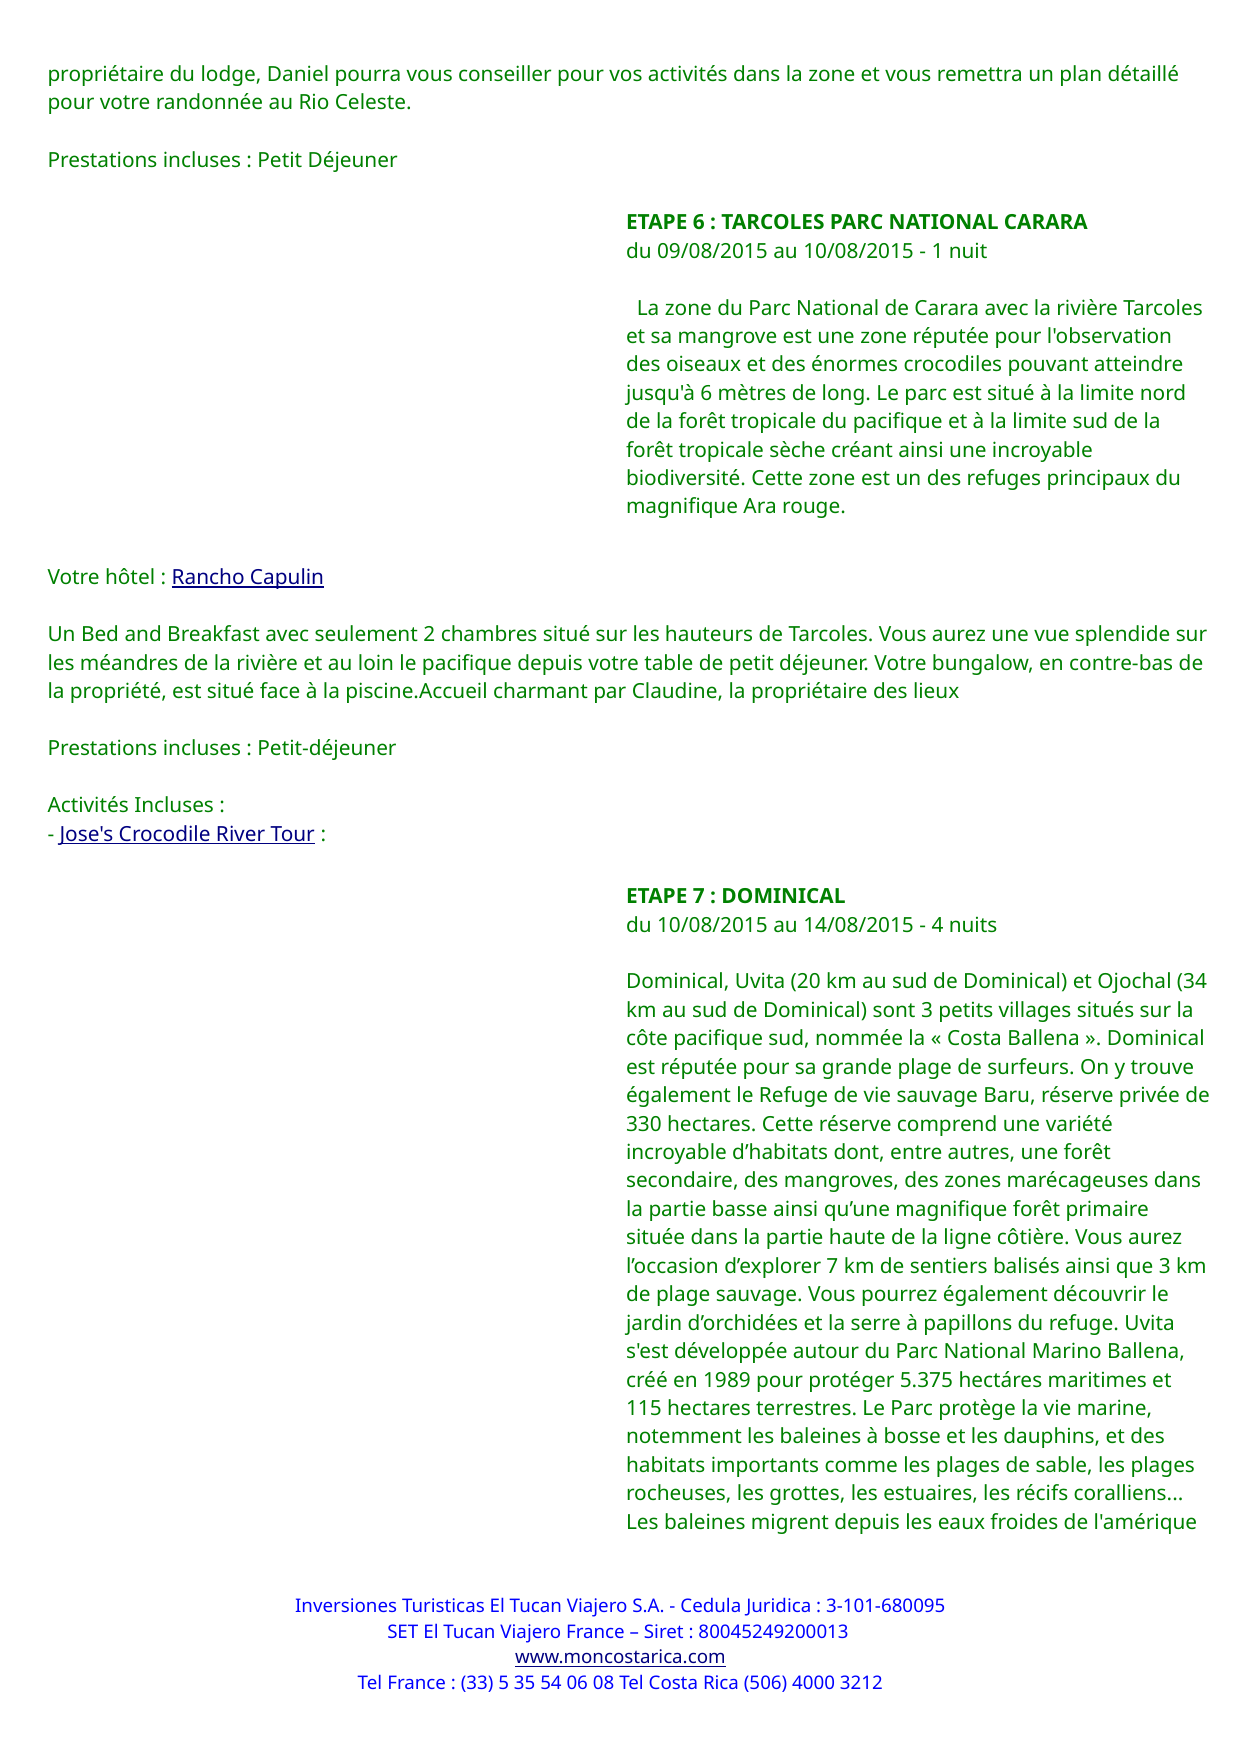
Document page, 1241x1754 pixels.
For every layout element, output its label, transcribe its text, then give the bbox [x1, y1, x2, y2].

table_header [47, 876, 620, 1541]
text - Jose's Crocodile River Tour : [47, 819, 1217, 847]
table_header ETAPE 7 : DOMINICAL du 10/08/2015 au 14/08/2015 - 4 nuits Dominical, Uvita (20 km au sud de Dominical) et Ojochal (34 km au sud de Dominical) sont 3 petits villages situés sur la côte pacifique sud, nommée la « Costa Ballena ». Dominical est réputée pour sa grande plage de surfeurs. On y trouve également le Refuge de vie sauvage Baru, réserve privée de 330 hectares. Cette réserve comprend une variété incroyable d’habitats dont, entre autres, une forêt secondaire, des mangroves, des zones marécageuses dans la partie basse ainsi qu’une magnifique forêt primaire située dans la partie haute de la ligne côtière. Vous aurez l’occasion d’explorer 7 km de sentiers balisés ainsi que 3 km de plage sauvage. Vous pourrez également découvrir le jardin d’orchidées et la serre à papillons du refuge. Uvita s'est développée autour du Parc National Marino Ballena, créé en 1989 pour protéger 5.375 hectáres maritimes et 115 hectares terrestres. Le Parc protège la vie marine, notemment les baleines à bosse et les dauphins, et des habitats importants comme les plages de sable, les plages rocheuses, les grottes, les estuaires, les récifs coralliens... Les baleines migrent depuis les eaux froides de l'amérique du sud entre juillet et octobre et de l'amérique du nord entre janvier et avril pour mettre bas et s'accoupler dans les eaux chaudes et tranquilles de la côte pacifique sud. Ojochal est situé aux portes de la péninsule de Osa et proche de la mangrove de Sierpe. On y trouve de très belles plages sauvages comme Playa Tortuga ou Playa Ventana. Enfin cette zone permet de visiter le Parc National Manuel Antonio (48 km depuis Dominical) sans loger dans la zone très touristique de Quepos. Le Parc National Manuel Antonio, bien que très fréquenté, a tout pour plaire : des plages de sable fin et clair, un récif corallien et une forêt tropicale où les animaux abondent: paresseux, singes, ratons laveurs, coatis, toucans, ara écarlates... [620, 876, 1193, 1541]
table_header ETAPE 6 : TARCOLES PARC NATIONAL CARARA du 09/08/2015 au 10/08/2015 - 1 nuit La zone du Parc National de Carara avec la rivière Tarcoles et sa mangrove est une zone réputée pour l'observation des oiseaux et des énormes crocodiles pouvant atteindre jusqu'à 6 mètres de long. Le parc est situé à la limite nord de la forêt tropicale du pacifique et à la limite sud de la forêt tropicale sèche créant ainsi une incroyable biodiversité. Cette zone est un des refuges principaux du magnifique Ara rouge. [620, 202, 1193, 534]
text Prestations incluses : Petit Déjeuner [47, 145, 1217, 173]
text propriétaire du lodge, Daniel pourra vous conseiller pour vos activités dans la zone et vous remettra un plan détaillé pour votre randonnée au Rio Celeste. [47, 59, 1217, 116]
text Un Bed and Breakfast avec seulement 2 chambres situé sur les hauteurs de Tarcoles. Vous aurez une vue splendide sur les méandres de la rivière et au loin le pacifique depuis votre table de petit déjeuner. Votre bungalow, en contre-bas de la propriété, est situé face à la piscine.Accueil charmant par Claudine, la propriétaire des lieux [47, 619, 1217, 704]
text Activités Incluses : [47, 790, 1217, 819]
text Prestations incluses : Petit-déjeuner [47, 733, 1217, 762]
text Votre hôtel : Rancho Capulin [47, 562, 1217, 591]
table_header [47, 202, 620, 534]
